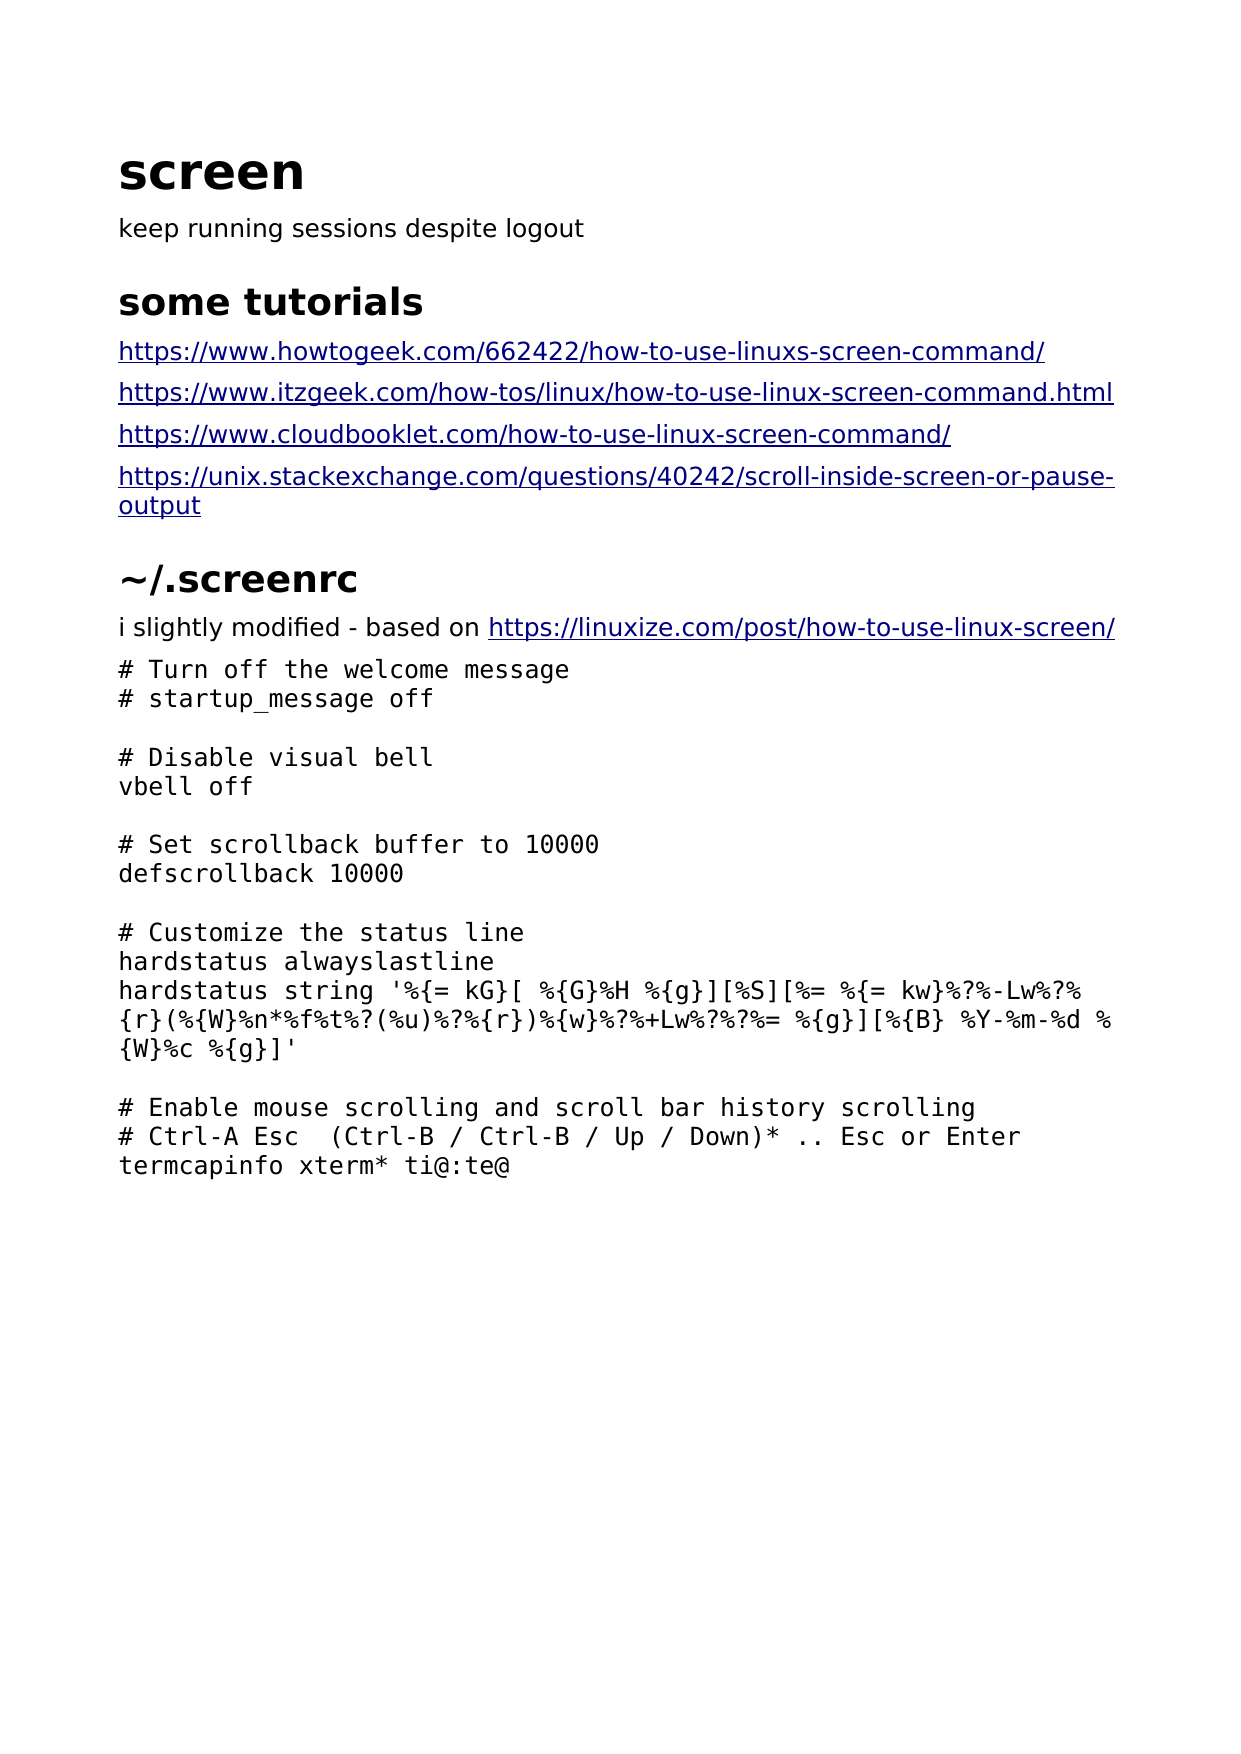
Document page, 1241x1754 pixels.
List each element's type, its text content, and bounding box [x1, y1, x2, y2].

subtitle screen [118, 143, 1122, 201]
subtitle some tutorials [118, 281, 1122, 324]
text # Turn off the welcome message # startup_message off # Disable visual bell vbell off # Set scrollback buffer to 10000 defscrollback 10000 # Customize the status line hardstatus alwayslastline hardstatus string '%{= kG}[ %{G}%H %{g}][%S][%= %{= kw}%?%-Lw%?%{r}(%{W}%n*%f%t%?(%u)%?%{r})%{w}%?%+Lw%?%?%= %{g}][%{B} %Y-%m-%d %{W}%c %{g}]' # Enable mouse scrolling and scroll bar history scrolling # Ctrl-A Esc (Ctrl-B / Ctrl-B / Up / Down)* .. Esc or Enter termcapinfo xterm* ti@:te@ [118, 655, 1122, 1209]
text keep running sessions despite logout [118, 214, 1122, 243]
text https://www.itzgeek.com/how-tos/linux/how-to-use-linux-screen-command.html [118, 378, 1122, 407]
text https://unix.stackexchange.com/questions/40242/scroll-inside-screen-or-pause-output [118, 462, 1122, 520]
text https://www.cloudbooklet.com/how-to-use-linux-screen-command/ [118, 420, 1122, 449]
text i slightly modified - based on https://linuxize.com/post/how-to-use-linux-screen/ [118, 614, 1122, 643]
text https://www.howtogeek.com/662422/how-to-use-linuxs-screen-command/ [118, 337, 1122, 366]
subtitle ~/.screenrc [118, 557, 1122, 601]
